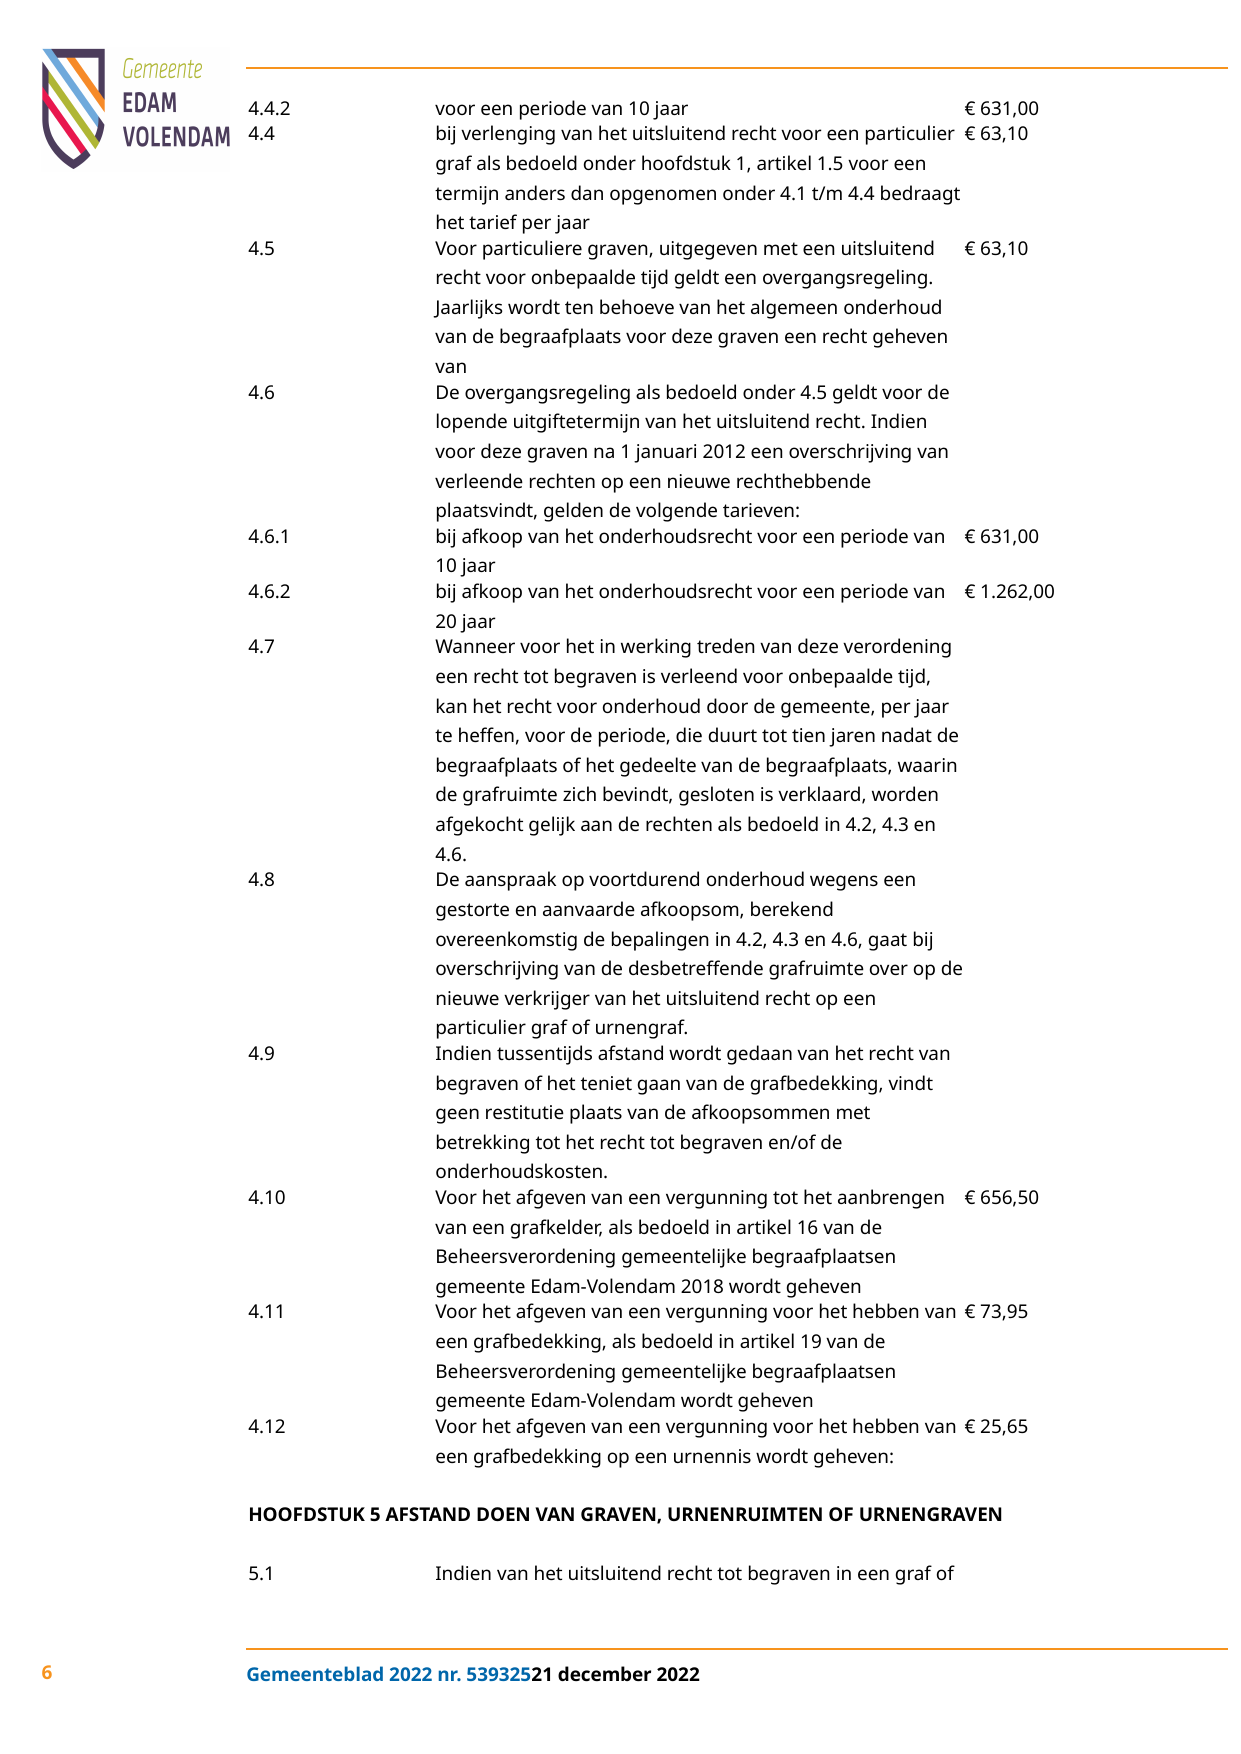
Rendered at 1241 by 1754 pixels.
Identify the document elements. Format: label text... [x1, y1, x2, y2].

table_cell 4.12 [248, 1413, 435, 1468]
table_cell 4.11 [248, 1299, 435, 1413]
table_cell Voor het afgeven van een vergunning tot het aanbrengen van een grafkelder, als bedoeld in artikel 16 van de Beheersverordening gemeentelijke begraafplaatsen gemeente Edam-Volendam 2018 wordt geheven [435, 1184, 964, 1299]
table_cell € 631,00 [964, 95, 1152, 121]
table_cell [964, 1040, 1152, 1184]
table_cell 4.4 [248, 121, 435, 235]
table_cell 4.6 [248, 379, 435, 523]
text HOOFDSTUK 5 AFSTAND DOEN VAN GRAVEN, URNENRUIMTEN OF URNENGRAVEN [248, 1501, 1152, 1527]
table_cell [964, 379, 1152, 523]
table_cell De overgangsregeling als bedoeld onder 4.5 geldt voor de lopende uitgiftetermijn van het uitsluitend recht. Indien voor deze graven na 1 januari 2012 een overschrijving van verleende rechten op een nieuwe rechthebbende plaatsvindt, gelden de volgende tarieven: [435, 379, 964, 523]
table_cell Voor het afgeven van een vergunning voor het hebben van een grafbedekking op een urnennis wordt geheven: [435, 1413, 964, 1468]
table_cell € 656,50 [964, 1184, 1152, 1299]
table_cell 4.6.2 [248, 579, 435, 634]
table_cell 4.8 [248, 867, 435, 1040]
picture [41, 47, 231, 172]
table_header 5.1 [248, 1561, 435, 1586]
table_cell voor een periode van 10 jaar [435, 95, 964, 121]
table_cell 4.9 [248, 1040, 435, 1184]
table_header [964, 1561, 1152, 1586]
table_cell bij afkoop van het onderhoudsrecht voor een periode van 10 jaar [435, 523, 964, 578]
table_cell De aanspraak op voortdurend onderhoud wegens een gestorte en aanvaarde afkoopsom, berekend overeenkomstig de bepalingen in 4.2, 4.3 en 4.6, gaat bij overschrijving van de desbetreffende grafruimte over op de nieuwe verkrijger van het uitsluitend recht op een particulier graf of urnengraf. [435, 867, 964, 1040]
table_cell € 63,10 [964, 121, 1152, 235]
table_cell Indien tussentijds afstand wordt gedaan van het recht van begraven of het teniet gaan van de grafbedekking, vindt geen restitutie plaats van de afkoopsommen met betrekking tot het recht tot begraven en/of de onderhoudskosten. [435, 1040, 964, 1184]
table_cell 4.10 [248, 1184, 435, 1299]
table_cell € 63,10 [964, 235, 1152, 379]
table_cell bij afkoop van het onderhoudsrecht voor een periode van 20 jaar [435, 579, 964, 634]
table_cell € 25,65 [964, 1413, 1152, 1468]
table_cell Wanneer voor het in werking treden van deze verordening een recht tot begraven is verleend voor onbepaalde tijd, kan het recht voor onderhoud door de gemeente, per jaar te heffen, voor de periode, die duurt tot tien jaren nadat de begraafplaats of het gedeelte van de begraafplaats, waarin de grafruimte zich bevindt, gesloten is verklaard, worden afgekocht gelijk aan de rechten als bedoeld in 4.2, 4.3 en 4.6. [435, 634, 964, 867]
table_cell Voor particuliere graven, uitgegeven met een uitsluitend recht voor onbepaalde tijd geldt een overgangsregeling. Jaarlijks wordt ten behoeve van het algemeen onderhoud van de begraafplaats voor deze graven een recht geheven van [435, 235, 964, 379]
table_cell € 1.262,00 [964, 579, 1152, 634]
table_cell [964, 867, 1152, 1040]
table_cell 4.7 [248, 634, 435, 867]
table_cell € 631,00 [964, 523, 1152, 578]
table_cell Voor het afgeven van een vergunning voor het hebben van een grafbedekking, als bedoeld in artikel 19 van de Beheersverordening gemeentelijke begraafplaatsen gemeente Edam-Volendam wordt geheven [435, 1299, 964, 1413]
table_cell € 73,95 [964, 1299, 1152, 1413]
table_cell [964, 634, 1152, 867]
table_cell bij verlenging van het uitsluitend recht voor een particulier graf als bedoeld onder hoofdstuk 1, artikel 1.5 voor een termijn anders dan opgenomen onder 4.1 t/m 4.4 bedraagt het tarief per jaar [435, 121, 964, 235]
table_cell 4.6.1 [248, 523, 435, 578]
table_header Indien van het uitsluitend recht tot begraven in een graf of [435, 1561, 964, 1586]
table_cell 4.4.2 [248, 95, 435, 121]
table_cell 4.5 [248, 235, 435, 379]
